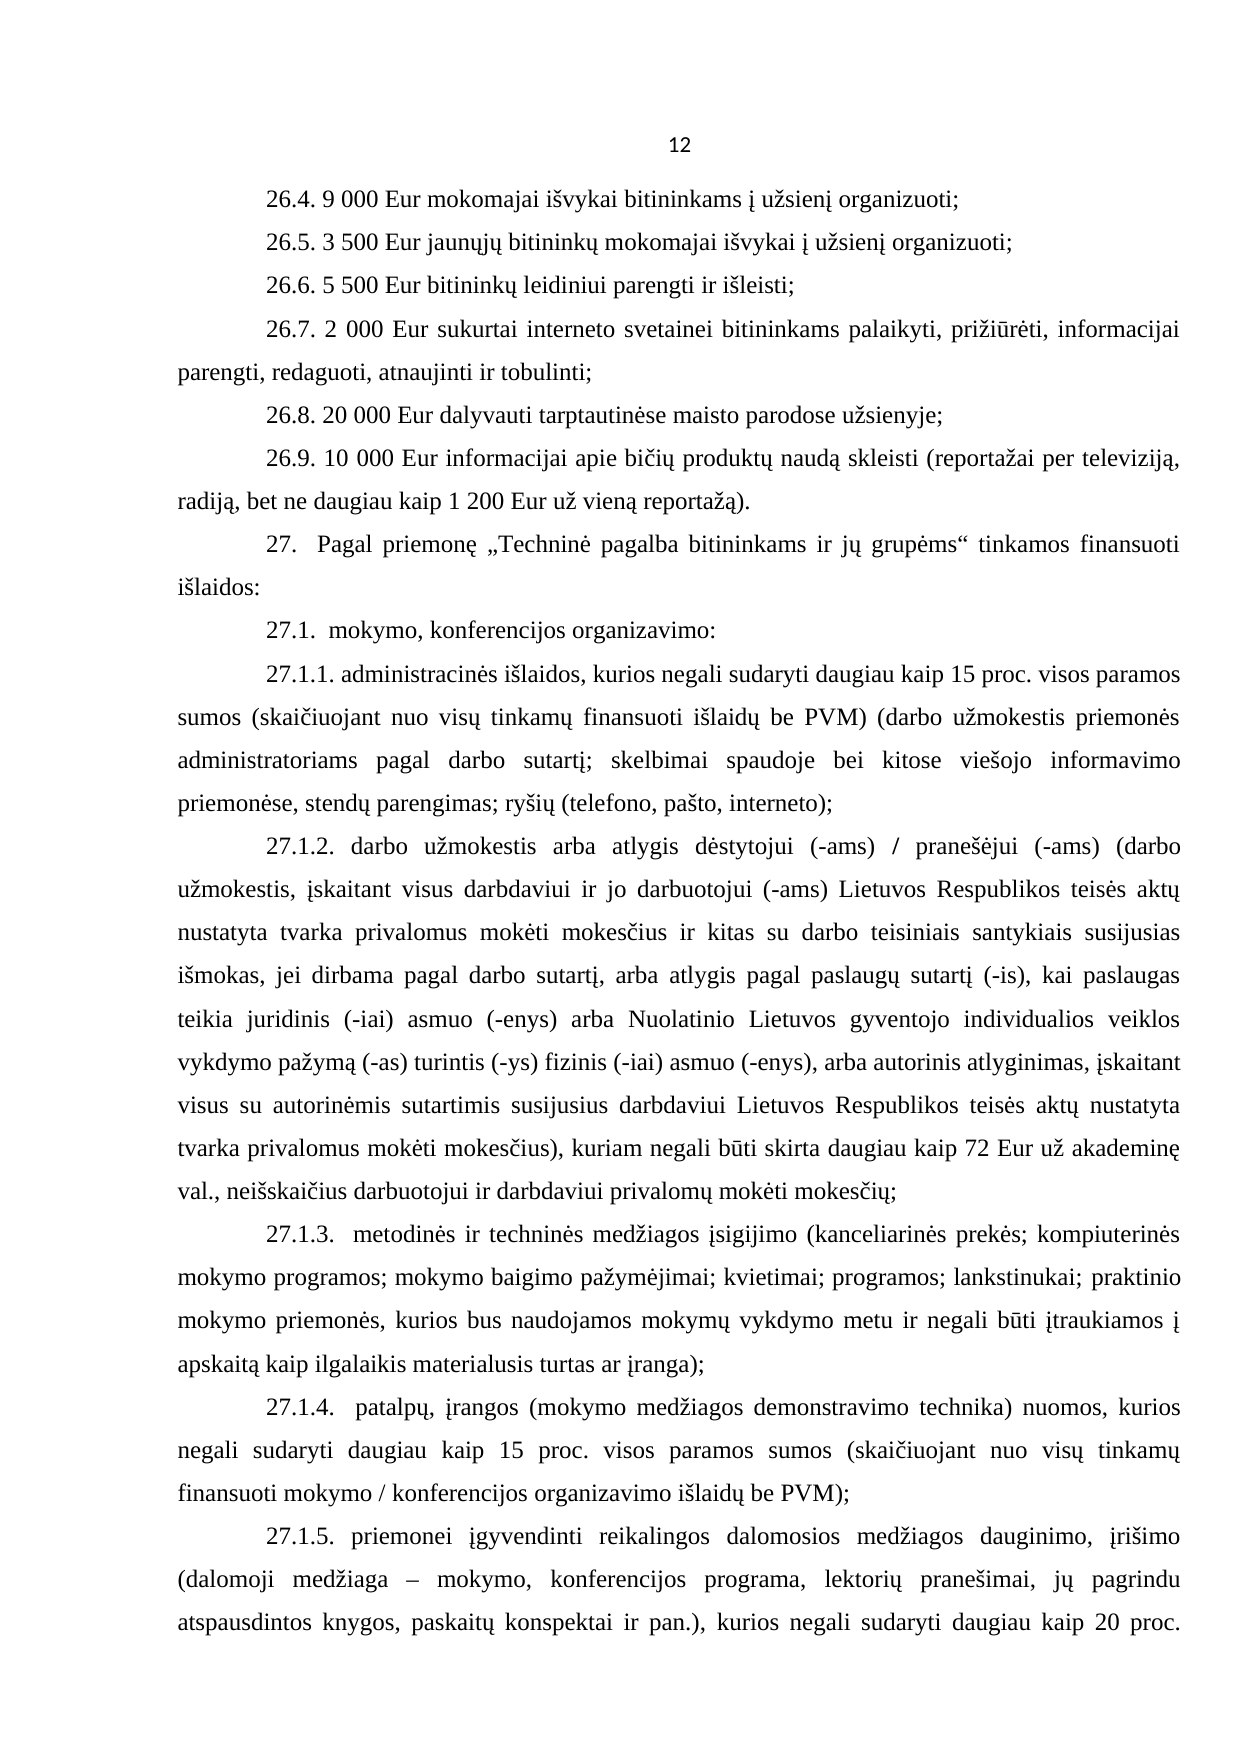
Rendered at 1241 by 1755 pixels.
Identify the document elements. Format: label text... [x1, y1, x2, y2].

text 27.1.1. administracinės išlaidos, kurios negali sudaryti daugiau kaip 15 proc. visos paramos sumos (skaičiuojant nuo visų tinkamų finansuoti išlaidų be PVM) (darbo užmokestis priemonės administratoriams pagal darbo sutartį; skelbimai spaudoje bei kitose viešojo informavimo priemonėse, stendų parengimas; ryšių (telefono, pašto, interneto); [177, 659, 1181, 817]
text 27.1. mokymo, konferencijos organizavimo: [177, 616, 1181, 644]
text 26.8. 20 000 Eur dalyvauti tarptautinėse maisto parodose užsienyje; [177, 400, 1181, 429]
text 27.1.5. priemonei įgyvendinti reikalingos dalomosios medžiagos dauginimo, įrišimo (dalomoji medžiaga – mokymo, konferencijos programa, lektorių pranešimai, jų pagrindu atspausdintos knygos, paskaitų konspektai ir pan.), kurios negali sudaryti daugiau kaip 20 proc. [177, 1521, 1181, 1636]
text 26.4. 9 000 Eur mokomajai išvykai bitininkams į užsienį organizuoti; [177, 184, 1181, 213]
text 27.1.4. patalpų, įrangos (mokymo medžiagos demonstravimo technika) nuomos, kurios negali sudaryti daugiau kaip 15 proc. visos paramos sumos (skaičiuojant nuo visų tinkamų finansuoti mokymo / konferencijos organizavimo išlaidų be PVM); [177, 1392, 1181, 1507]
text 26.5. 3 500 Eur jaunųjų bitininkų mokomajai išvykai į užsienį organizuoti; [177, 227, 1181, 256]
text 26.6. 5 500 Eur bitininkų leidiniui parengti ir išleisti; [177, 271, 1181, 299]
text 26.9. 10 000 Eur informacijai apie bičių produktų naudą skleisti (reportažai per televiziją, radiją, bet ne daugiau kaip 1 200 Eur už vieną reportažą). [177, 443, 1181, 515]
text 27.1.3. metodinės ir techninės medžiagos įsigijimo (kanceliarinės prekės; kompiuterinės mokymo programos; mokymo baigimo pažymėjimai; kvietimai; programos; lankstinukai; praktinio mokymo priemonės, kurios bus naudojamos mokymų vykdymo metu ir negali būti įtraukiamos į apskaitą kaip ilgalaikis materialusis turtas ar įranga); [177, 1219, 1181, 1377]
text 26.7. 2 000 Eur sukurtai interneto svetainei bitininkams palaikyti, prižiūrėti, informacijai parengti, redaguoti, atnaujinti ir tobulinti; [177, 314, 1181, 386]
text 27.1.2. darbo užmokestis arba atlygis dėstytojui (-ams) / pranešėjui (-ams) (darbo užmokestis, įskaitant visus darbdaviui ir jo darbuotojui (-ams) Lietuvos Respublikos teisės aktų nustatyta tvarka privalomus mokėti mokesčius ir kitas su darbo teisiniais santykiais susijusias išmokas, jei dirbama pagal darbo sutartį, arba atlygis pagal paslaugų sutartį (-is), kai paslaugas teikia juridinis (-iai) asmuo (-enys) arba Nuolatinio Lietuvos gyventojo individualios veiklos vykdymo pažymą (-as) turintis (-ys) fizinis (-iai) asmuo (-enys), arba autorinis atlyginimas, įskaitant visus su autorinėmis sutartimis susijusius darbdaviui Lietuvos Respublikos teisės aktų nustatyta tvarka privalomus mokėti mokesčius), kuriam negali būti skirta daugiau kaip 72 Eur už akademinę val., neišskaičius darbuotojui ir darbdaviui privalomų mokėti mokesčių; [177, 831, 1181, 1205]
text 27. Pagal priemonę „Techninė pagalba bitininkams ir jų grupėms“ tinkamos finansuoti išlaidos: [177, 529, 1181, 601]
